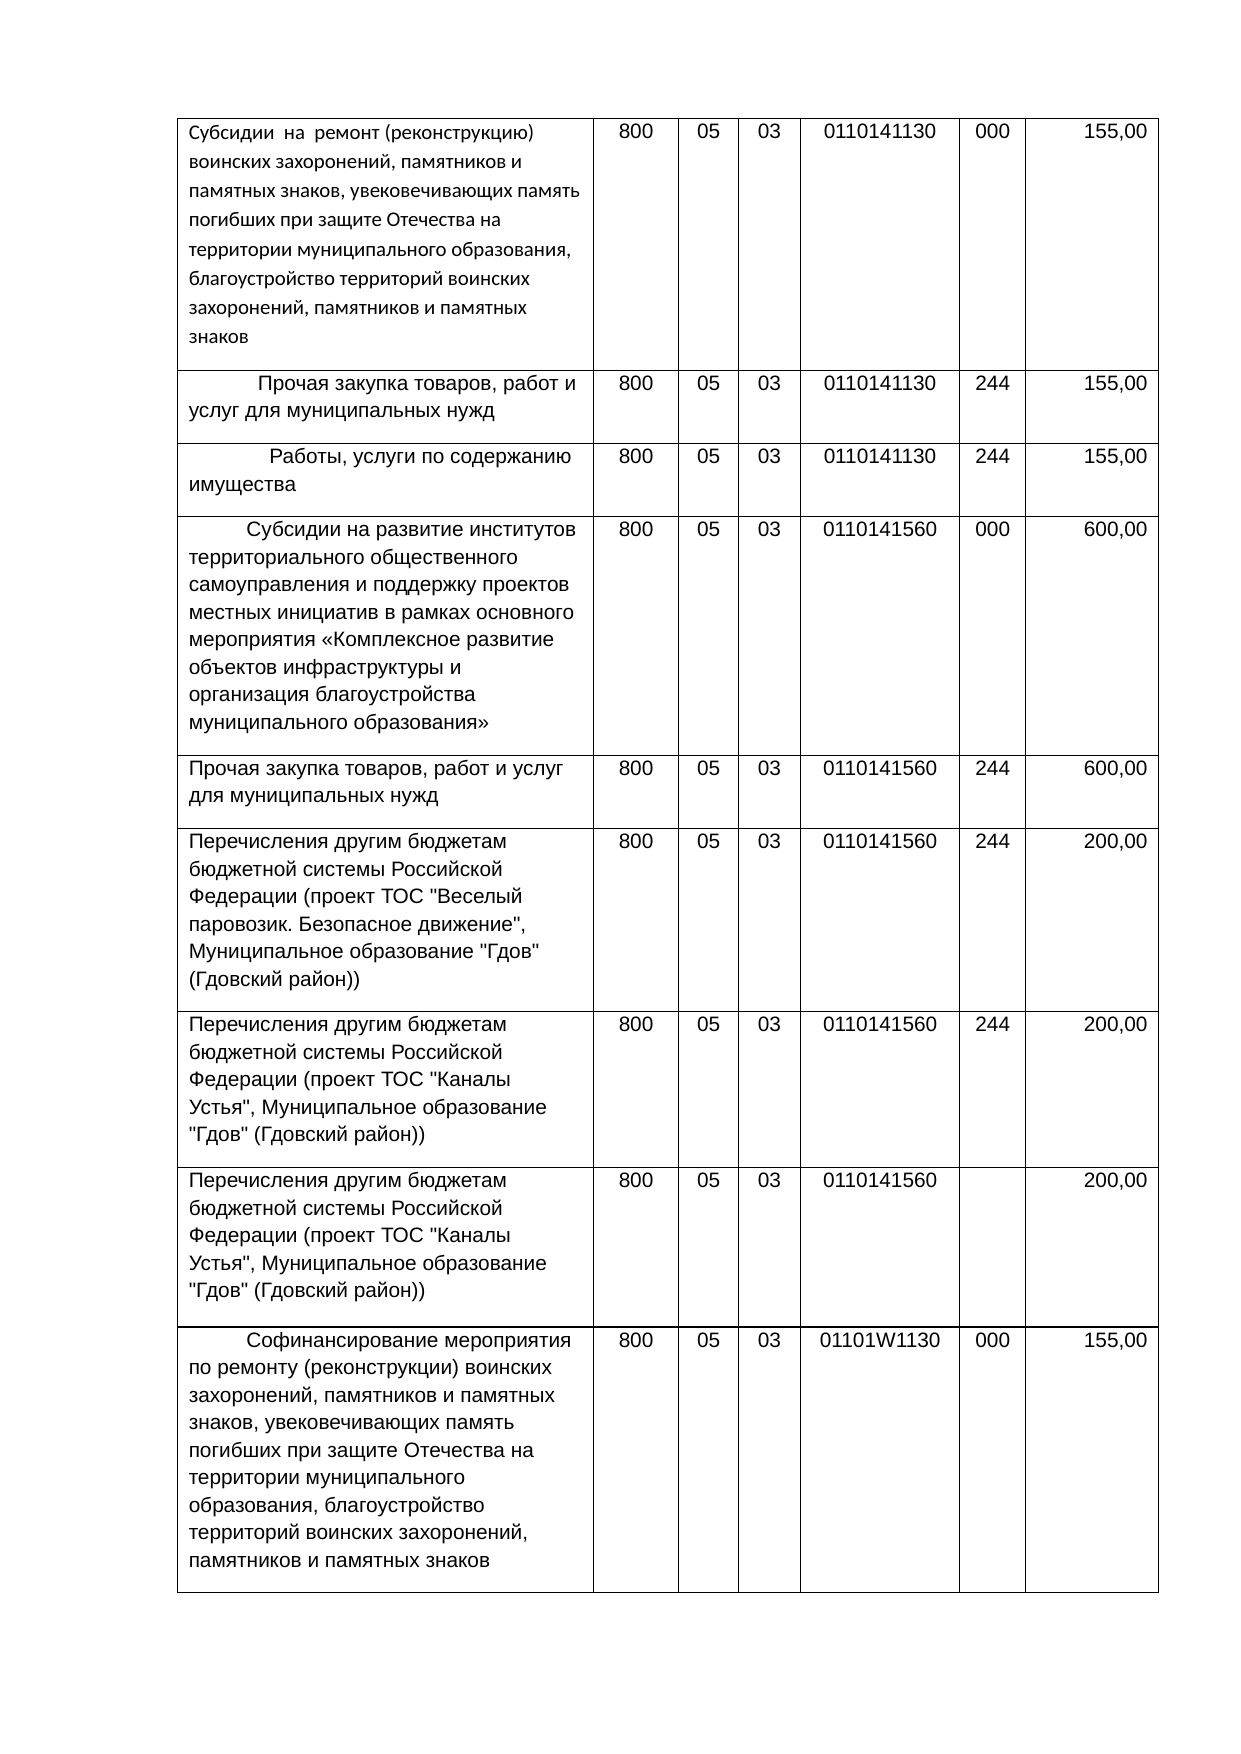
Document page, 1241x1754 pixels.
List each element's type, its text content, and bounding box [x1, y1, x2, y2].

table_cell 155,00 [1026, 119, 1158, 369]
table_cell 155,00 [1026, 1328, 1158, 1592]
table_cell 800 [594, 371, 678, 443]
table_cell 05 [679, 517, 738, 754]
table_cell 600,00 [1026, 756, 1158, 828]
table_cell 03 [739, 517, 800, 754]
table_cell 800 [594, 1012, 678, 1167]
table_cell 800 [594, 517, 678, 754]
table_cell 03 [739, 119, 800, 369]
table_cell 800 [594, 119, 678, 369]
table_cell 05 [679, 444, 738, 516]
table_cell [960, 1168, 1025, 1326]
table_cell 244 [960, 444, 1025, 516]
table_cell Работы, услуги по содержанию имущества [178, 444, 593, 516]
table_cell 0110141560 [801, 1012, 959, 1167]
table_cell Софинансирование мероприятия по ремонту (реконструкции) воинских захоронений, памятников и памятных знаков, увековечивающих память погибших при защите Отечества на территории муниципального образования, благоустройство территорий воинских захоронений, памятников и памятных знаков [178, 1328, 593, 1592]
table_cell 0110141560 [801, 829, 959, 1011]
table_cell 03 [739, 1012, 800, 1167]
table_cell 800 [594, 444, 678, 516]
table_cell 200,00 [1026, 1012, 1158, 1167]
table_cell 0110141560 [801, 517, 959, 754]
table_cell 244 [960, 829, 1025, 1011]
table_cell 05 [679, 1168, 738, 1326]
table_cell 05 [679, 1012, 738, 1167]
table_cell 03 [739, 1168, 800, 1326]
table_cell 05 [679, 829, 738, 1011]
table_cell Субсидии на ремонт (реконструкцию) воинских захоронений, памятников и памятных знаков, увековечивающих память погибших при защите Отечества на территории муниципального образования, благоустройство территорий воинских захоронений, памятников и памятных знаков [178, 119, 593, 369]
table_cell 0110141130 [801, 444, 959, 516]
table_cell Прочая закупка товаров, работ и услуг для муниципальных нужд [178, 371, 593, 443]
table_cell 03 [739, 1328, 800, 1592]
table_cell 03 [739, 371, 800, 443]
table_cell Перечисления другим бюджетам бюджетной системы Российской Федерации (проект ТОС "Каналы Устья", Муниципальное образование "Гдов" (Гдовский район)) [178, 1168, 593, 1326]
table_cell 000 [960, 517, 1025, 754]
table_cell 05 [679, 119, 738, 369]
table_cell 600,00 [1026, 517, 1158, 754]
table_cell 01101W1130 [801, 1328, 959, 1592]
table_cell 200,00 [1026, 1168, 1158, 1326]
table_cell 000 [960, 1328, 1025, 1592]
table_cell 0110141560 [801, 756, 959, 828]
table_cell 0110141130 [801, 119, 959, 369]
table_cell 0110141130 [801, 371, 959, 443]
table_cell 800 [594, 756, 678, 828]
table_cell 03 [739, 829, 800, 1011]
table_cell 244 [960, 756, 1025, 828]
table_cell 0110141560 [801, 1168, 959, 1326]
table_cell 800 [594, 829, 678, 1011]
table_cell 244 [960, 371, 1025, 443]
table_cell 05 [679, 756, 738, 828]
table_cell 800 [594, 1168, 678, 1326]
table_cell 155,00 [1026, 444, 1158, 516]
table_cell Перечисления другим бюджетам бюджетной системы Российской Федерации (проект ТОС "Каналы Устья", Муниципальное образование "Гдов" (Гдовский район)) [178, 1012, 593, 1167]
table_cell 244 [960, 1012, 1025, 1167]
table_cell Прочая закупка товаров, работ и услуг для муниципальных нужд [178, 756, 593, 828]
table_cell 05 [679, 1328, 738, 1592]
table_cell 03 [739, 756, 800, 828]
table_cell 200,00 [1026, 829, 1158, 1011]
table_cell 800 [594, 1328, 678, 1592]
table_cell 03 [739, 444, 800, 516]
table_cell 05 [679, 371, 738, 443]
table_cell 155,00 [1026, 371, 1158, 443]
table_cell Субсидии на развитие институтов территориального общественного самоуправления и поддержку проектов местных инициатив в рамках основного мероприятия «Комплексное развитие объектов инфраструктуры и организация благоустройства муниципального образования» [178, 517, 593, 754]
table_cell 000 [960, 119, 1025, 369]
table_cell Перечисления другим бюджетам бюджетной системы Российской Федерации (проект ТОС "Веселый паровозик. Безопасное движение", Муниципальное образование "Гдов" (Гдовский район)) [178, 829, 593, 1011]
